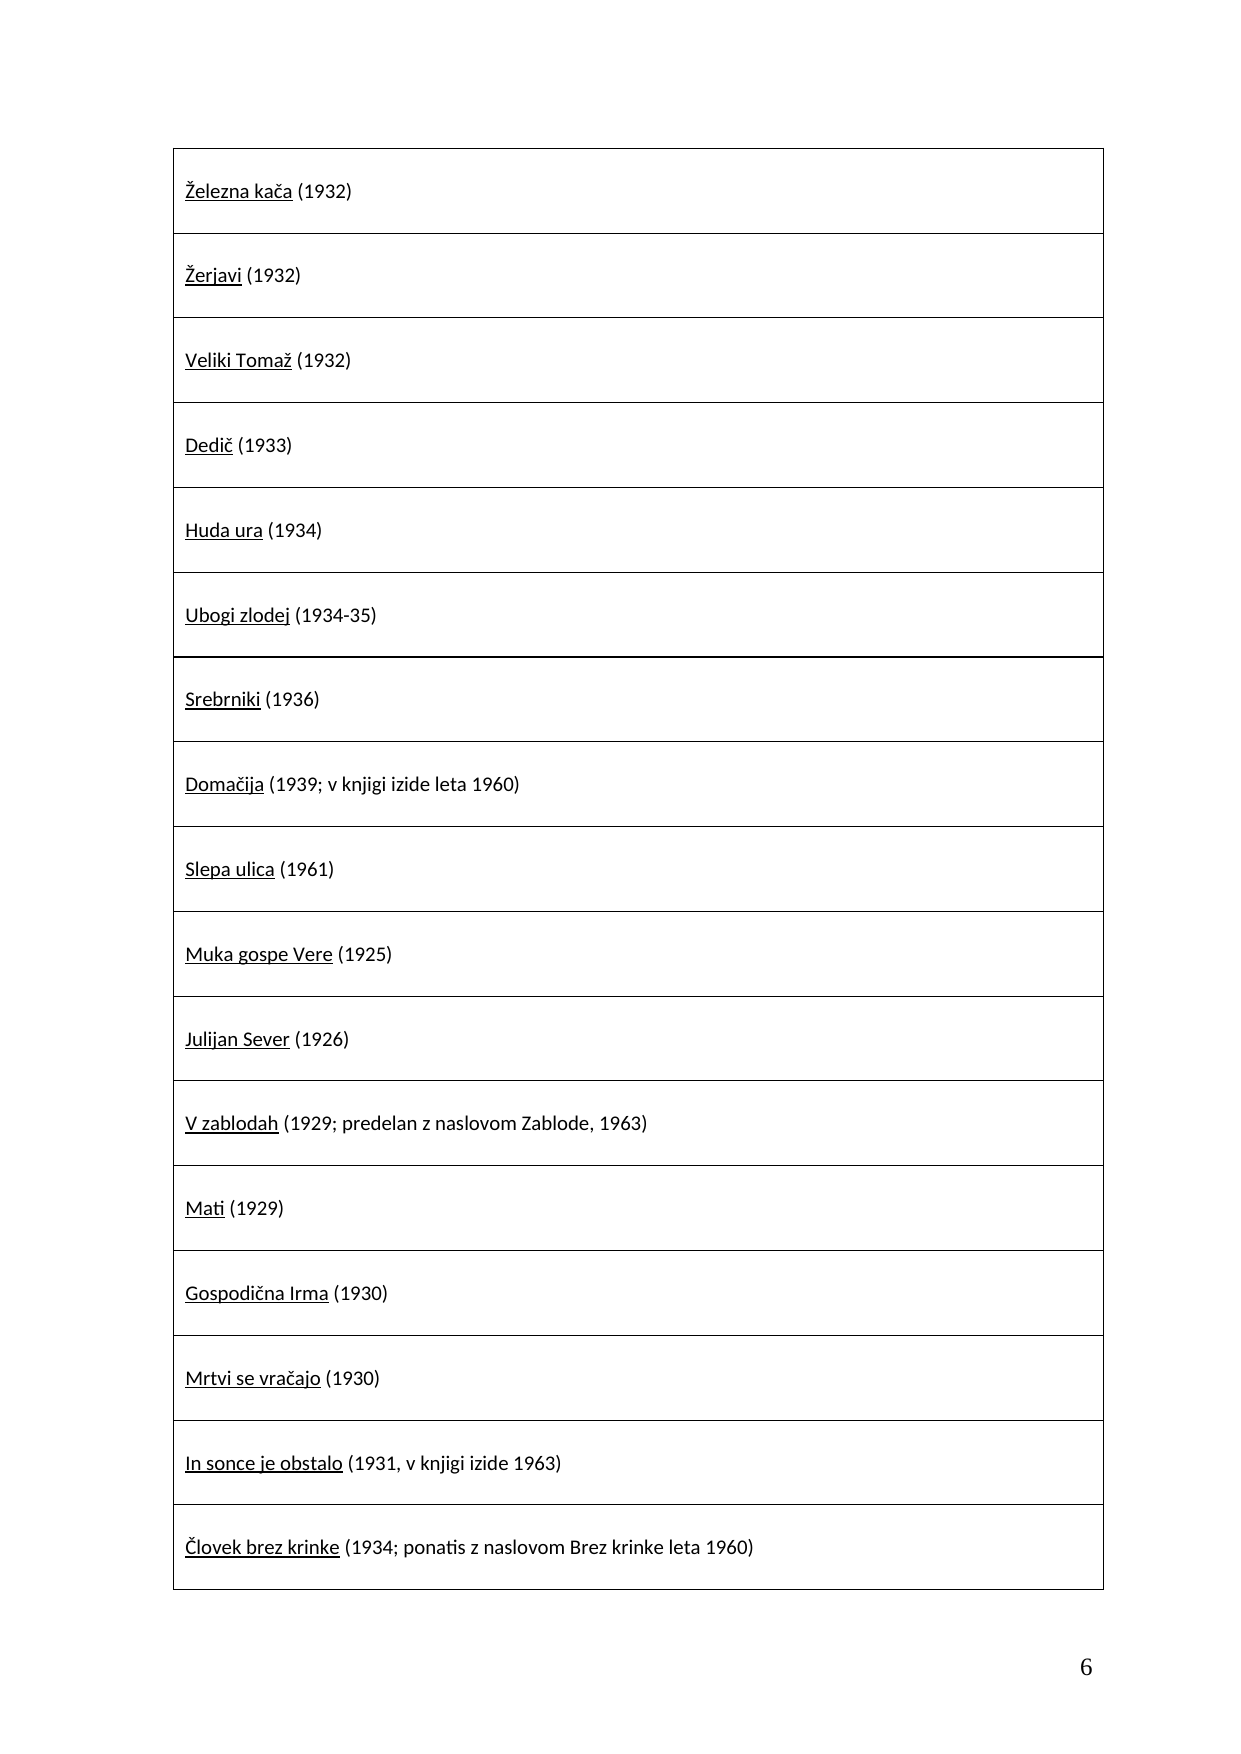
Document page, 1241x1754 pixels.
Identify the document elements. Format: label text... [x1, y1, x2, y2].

table_cell Julijan Sever (1926) [174, 997, 1103, 1080]
table_cell Slepa ulica (1961) [174, 827, 1103, 911]
table_cell Žerjavi (1932) [174, 234, 1103, 317]
table_cell Gospodična Irma (1930) [174, 1251, 1103, 1335]
table_cell Človek brez krinke (1934; ponatis z naslovom Brez krinke leta 1960) [174, 1505, 1103, 1589]
table_cell Mrtvi se vračajo (1930) [174, 1336, 1103, 1419]
table_cell Muka gospe Vere (1925) [174, 912, 1103, 996]
table_cell Srebrniki (1936) [174, 658, 1103, 741]
table_cell Dedič (1933) [174, 403, 1103, 487]
table_cell Ubogi zlodej (1934-35) [174, 573, 1103, 656]
table_cell Domačija (1939; v knjigi izide leta 1960) [174, 742, 1103, 826]
table_cell Železna kača (1932) [174, 149, 1103, 232]
table_cell Veliki Tomaž (1932) [174, 318, 1103, 402]
table_cell V zablodah (1929; predelan z naslovom Zablode, 1963) [174, 1081, 1103, 1165]
table_cell Mati (1929) [174, 1166, 1103, 1250]
table_cell Huda ura (1934) [174, 488, 1103, 572]
table_cell In sonce je obstalo (1931, v knjigi izide 1963) [174, 1421, 1103, 1504]
